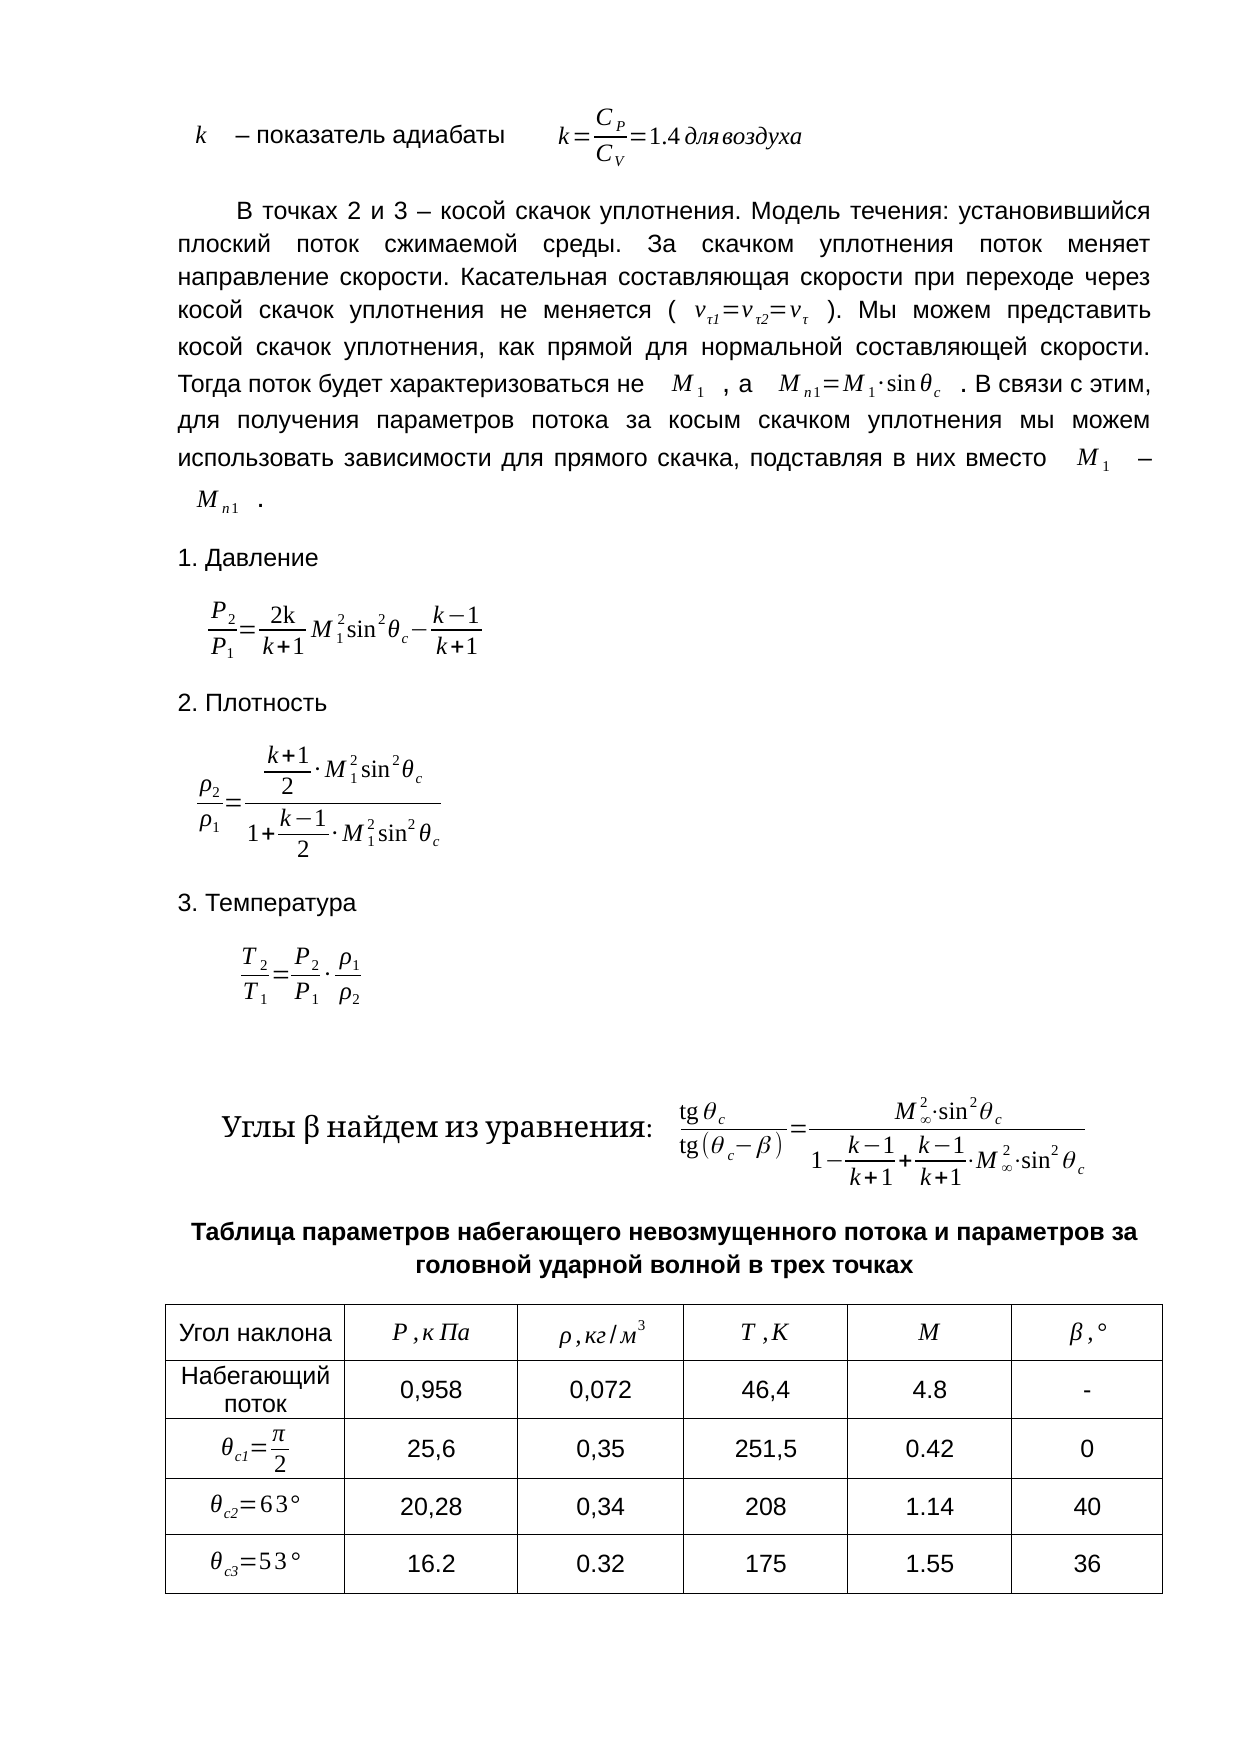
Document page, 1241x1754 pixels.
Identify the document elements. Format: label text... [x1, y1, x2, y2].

table_header [345, 1305, 517, 1359]
table_cell 20,28 [345, 1479, 517, 1534]
text 3. Температура [177, 888, 1152, 917]
table_header [518, 1305, 683, 1359]
table_header [848, 1305, 1011, 1359]
text Таблица параметров набегающего невозмущенного потока и параметров за головной ударной волной в трех точках [177, 1217, 1152, 1278]
table_cell 0,958 [345, 1361, 517, 1418]
table_cell 1.55 [848, 1535, 1011, 1593]
table_cell 208 [684, 1479, 847, 1534]
table_cell 0 [1012, 1419, 1162, 1478]
table_cell [166, 1419, 344, 1478]
table_cell 1.14 [848, 1479, 1011, 1534]
table_cell 40 [1012, 1479, 1162, 1534]
text В точках 2 и 3 – косой скачок уплотнения. Модель течения: установившийся плоский поток сжимаемой среды. За скачком уплотнения поток меняет направление скорости. Касательная составляющая скорости при переходе через косой скачок уплотнения не меняется (). Мы можем представить косой скачок уплотнения, как прямой для нормальной составляющей скорости. Тогда поток будет характеризоваться не , а . В связи с этим, для получения параметров потока за косым скачком уплотнения мы можем использовать зависимости для прямого скачка, подставляя в них вместо – . [177, 196, 1152, 517]
table_cell [166, 1479, 344, 1534]
table_cell 0.42 [848, 1419, 1011, 1478]
table_cell 16.2 [345, 1535, 517, 1593]
table_cell 46,4 [684, 1361, 847, 1418]
table_cell 0.32 [518, 1535, 683, 1593]
table_cell 175 [684, 1535, 847, 1593]
text 2. Плотность [177, 688, 1152, 717]
table_header Угол наклона [166, 1305, 344, 1359]
table_cell 0,072 [518, 1361, 683, 1418]
table_cell 4.8 [848, 1361, 1011, 1418]
table_cell - [1012, 1361, 1162, 1418]
table_cell 251,5 [684, 1419, 847, 1478]
table_cell [166, 1535, 344, 1593]
text 1. Давление [177, 542, 1152, 571]
text Углы β найдем из уравнения: [222, 1093, 1152, 1191]
table_cell 0,34 [518, 1479, 683, 1534]
table_cell 25,6 [345, 1419, 517, 1478]
text – показатель адиабаты [177, 103, 1152, 170]
table_header [684, 1305, 847, 1359]
table_cell 36 [1012, 1535, 1162, 1593]
table_cell Набегающий поток [166, 1361, 344, 1418]
table_header [1012, 1305, 1162, 1359]
table_cell 0,35 [518, 1419, 683, 1478]
